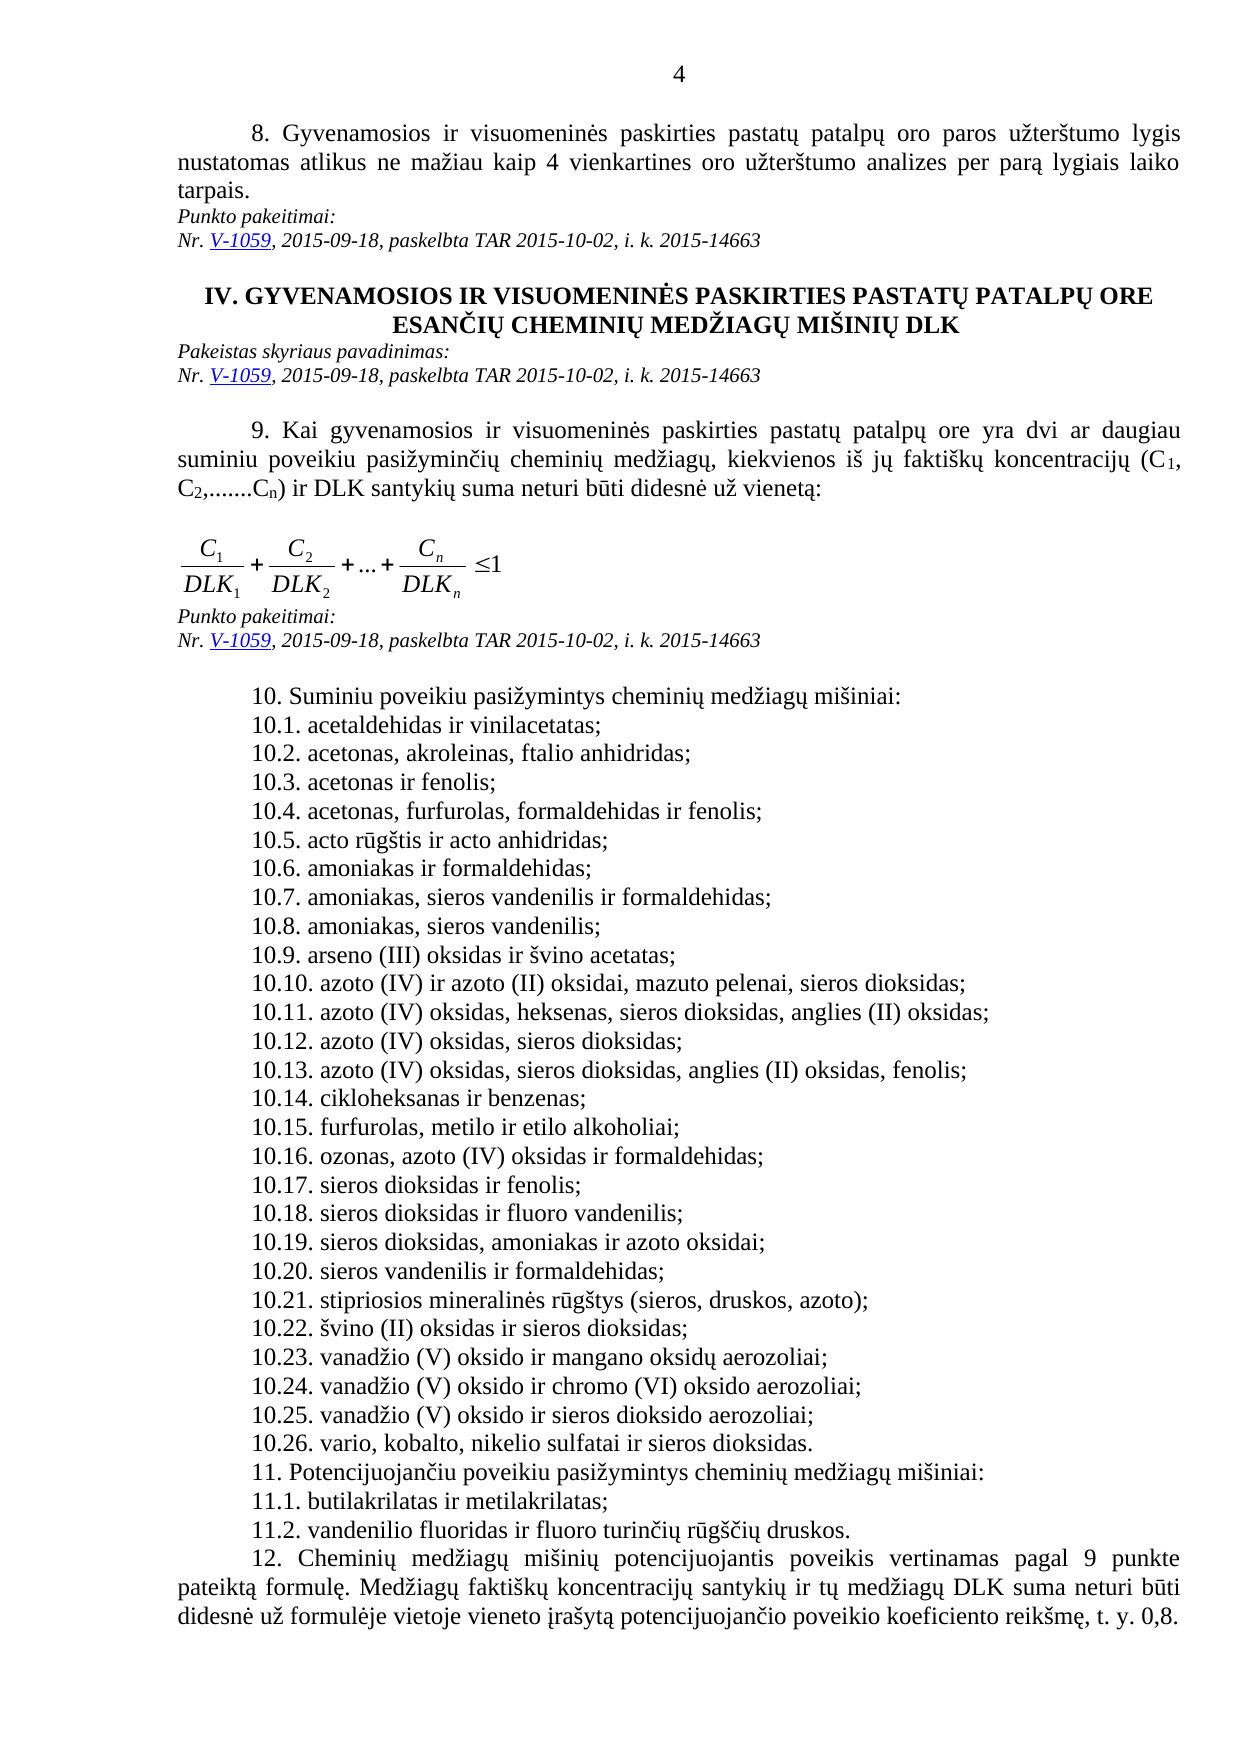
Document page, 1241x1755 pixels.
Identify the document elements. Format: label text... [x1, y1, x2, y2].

text 10.16. ozonas, azoto (IV) oksidas ir formaldehidas; [177, 1141, 1181, 1170]
text Nr. V-1059, 2015-09-18, paskelbta TAR 2015-10-02, i. k. 2015-14663 [177, 628, 1181, 652]
text 10.15. furfurolas, metilo ir etilo alkoholiai; [177, 1112, 1181, 1141]
text Punkto pakeitimai: [177, 604, 1181, 628]
text 10.1. acetaldehidas ir vinilacetatas; [177, 710, 1181, 738]
text Nr. V-1059, 2015-09-18, paskelbta TAR 2015-10-02, i. k. 2015-14663 [177, 228, 1181, 252]
text 11.1. butilakrilatas ir metilakrilatas; [177, 1486, 1181, 1515]
text 10.2. acetonas, akroleinas, ftalio anhidridas; [177, 738, 1181, 767]
text 10.25. vanadžio (V) oksido ir sieros dioksido aerozoliai; [177, 1400, 1181, 1428]
text 10. Suminiu poveikiu pasižymintys cheminių medžiagų mišiniai: [177, 681, 1181, 710]
text 10.11. azoto (IV) oksidas, heksenas, sieros dioksidas, anglies (II) oksidas; [177, 997, 1181, 1026]
text 10.3. acetonas ir fenolis; [177, 767, 1181, 796]
text 10.10. azoto (IV) ir azoto (II) oksidai, mazuto pelenai, sieros dioksidas; [177, 968, 1181, 997]
text 10.19. sieros dioksidas, amoniakas ir azoto oksidai; [177, 1227, 1181, 1256]
text 11.2. vandenilio fluoridas ir fluoro turinčių rūgščių druskos. [177, 1515, 1181, 1543]
text 10.4. acetonas, furfurolas, formaldehidas ir fenolis; [177, 796, 1181, 825]
text 10.12. azoto (IV) oksidas, sieros dioksidas; [177, 1026, 1181, 1055]
text 10.14. cikloheksanas ir benzenas; [177, 1083, 1181, 1112]
text 10.7. amoniakas, sieros vandenilis ir formaldehidas; [177, 882, 1181, 911]
text 10.22. švino (II) oksidas ir sieros dioksidas; [177, 1313, 1181, 1342]
text 10.8. amoniakas, sieros vandenilis; [177, 911, 1181, 940]
text 10.9. arseno (III) oksidas ir švino acetatas; [177, 940, 1181, 968]
text 8. Gyvenamosios ir visuomeninės paskirties pastatų patalpų oro paros užterštumo lygis nustatomas atlikus ne mažiau kaip 4 vienkartines oro užterštumo analizes per parą lygiais laiko tarpais. [177, 118, 1181, 204]
text IV. GYVENAMOSIOS IR VISUOMENINĖS PASKIRTIES PASTATŲ PATALPŲ ORE ESANČIŲ CHEMINIŲ MEDŽIAGŲ MIŠINIŲ DLK [177, 281, 1181, 339]
text 9. Kai gyvenamosios ir visuomeninės paskirties pastatų patalpų ore yra dvi ar daugiau suminiu poveikiu pasižyminčių cheminių medžiagų, kiekvienos iš jų faktiškų koncentracijų (C1, C2,.......Cn) ir DLK santykių suma neturi būti didesnė už vienetą: [177, 416, 1181, 502]
text 10.13. azoto (IV) oksidas, sieros dioksidas, anglies (II) oksidas, fenolis; [177, 1055, 1181, 1083]
text 10.20. sieros vandenilis ir formaldehidas; [177, 1256, 1181, 1285]
text 10.23. vanadžio (V) oksido ir mangano oksidų aerozoliai; [177, 1342, 1181, 1371]
text 10.18. sieros dioksidas ir fluoro vandenilis; [177, 1198, 1181, 1227]
text 11. Potencijuojančiu poveikiu pasižymintys cheminių medžiagų mišiniai: [177, 1457, 1181, 1486]
text Punkto pakeitimai: [177, 204, 1181, 228]
text Nr. V-1059, 2015-09-18, paskelbta TAR 2015-10-02, i. k. 2015-14663 [177, 363, 1181, 387]
text 10.26. vario, kobalto, nikelio sulfatai ir sieros dioksidas. [177, 1428, 1181, 1457]
text 10.21. stipriosios mineralinės rūgštys (sieros, druskos, azoto); [177, 1285, 1181, 1313]
text Pakeistas skyriaus pavadinimas: [177, 339, 1181, 363]
text 10.5. acto rūgštis ir acto anhidridas; [177, 825, 1181, 853]
text 10.6. amoniakas ir formaldehidas; [177, 853, 1181, 882]
text 10.24. vanadžio (V) oksido ir chromo (VI) oksido aerozoliai; [177, 1371, 1181, 1400]
text 10.17. sieros dioksidas ir fenolis; [177, 1170, 1181, 1198]
text 12. Cheminių medžiagų mišinių potencijuojantis poveikis vertinamas pagal 9 punkte pateiktą formulę. Medžiagų faktiškų koncentracijų santykių ir tų medžiagų DLK suma neturi būti didesnė už formulėje vietoje vieneto įrašytą potencijuojančio poveikio koeficiento reikšmę, t. y. 0,8. [177, 1543, 1181, 1630]
